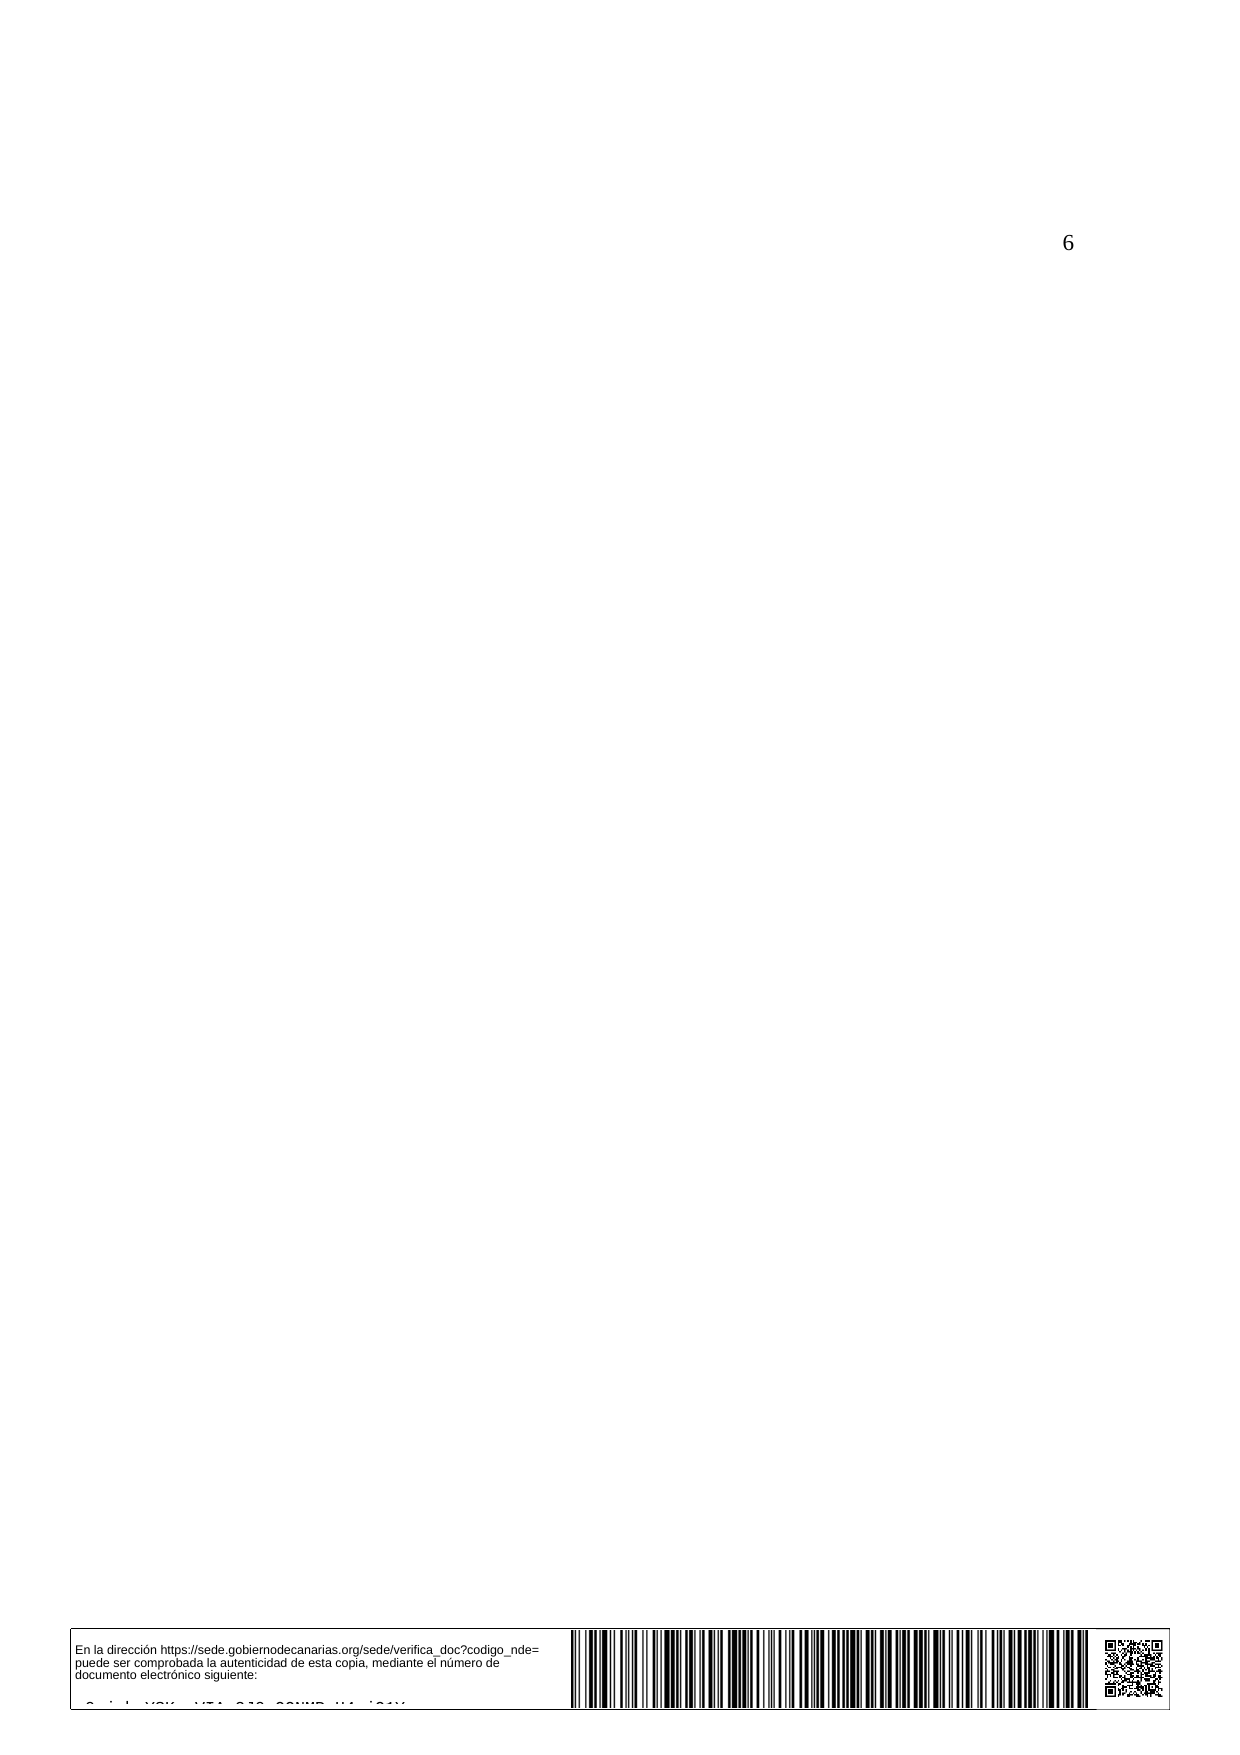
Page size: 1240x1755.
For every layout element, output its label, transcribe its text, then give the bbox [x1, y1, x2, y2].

subtitle 6 [58, 229, 1074, 256]
